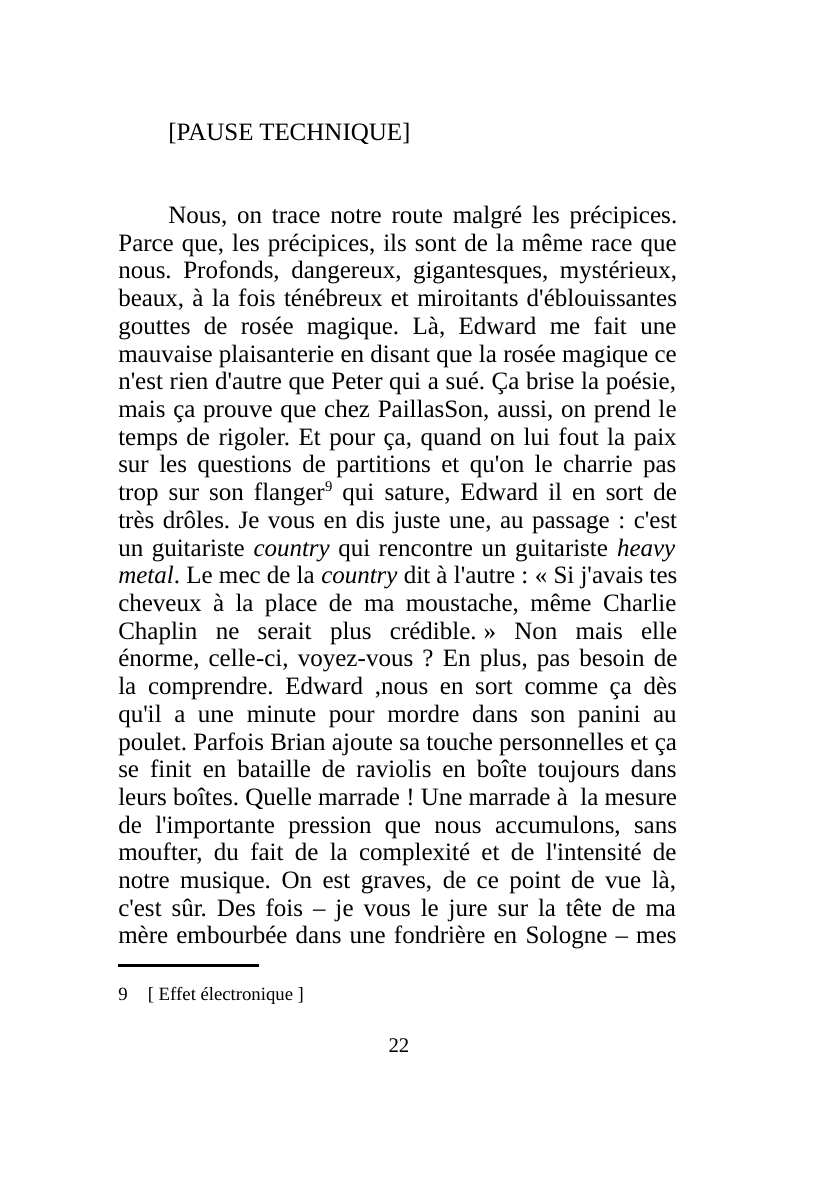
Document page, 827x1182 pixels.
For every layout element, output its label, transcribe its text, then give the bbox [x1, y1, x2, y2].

text [PAUSE TECHNIQUE] [118, 118, 677, 146]
text [ Effet électronique ] [118, 983, 679, 1004]
text Nous, on trace notre route malgré les précipices. Parce que, les précipices, ils sont de la même race que nous. Profonds, dangereux, gigantesques, mystérieux, beaux, à la fois ténébreux et miroitants d'éblouissantes gouttes de rosée magique. Là, Edward me fait une mauvaise plaisanterie en disant que la rosée magique ce n'est rien d'autre que Peter qui a sué. Ça brise la poésie, mais ça prouve que chez PaillasSon, aussi, on prend le temps de rigoler. Et pour ça, quand on lui fout la paix sur les questions de partitions et qu'on le charrie pas trop sur son flanger qui sature, Edward il en sort de très drôles. Je vous en dis juste une, au passage : c'est un guitariste country qui rencontre un guitariste heavy metal. Le mec de la country dit à l'autre : « Si j'avais tes cheveux à la place de ma moustache, même Charlie Chaplin ne serait plus crédible. » Non mais elle énorme, celle‑ci, voyez‑vous ? En plus, pas besoin de la comprendre. Edward ,nous en sort comme ça dès qu'il a une minute pour mordre dans son panini au poulet. Parfois Brian ajoute sa touche personnelles et ça se finit en bataille de raviolis en boîte toujours dans leurs boîtes. Quelle marrade ! Une marrade à la mesure de l'importante pression que nous accumulons, sans moufter, du fait de la complexité et de l'intensité de notre musique. On est graves, de ce point de vue là, c'est sûr. Des fois – je vous le jure sur la tête de ma mère embourbée dans une fondrière en Sologne – mes [118, 201, 677, 949]
